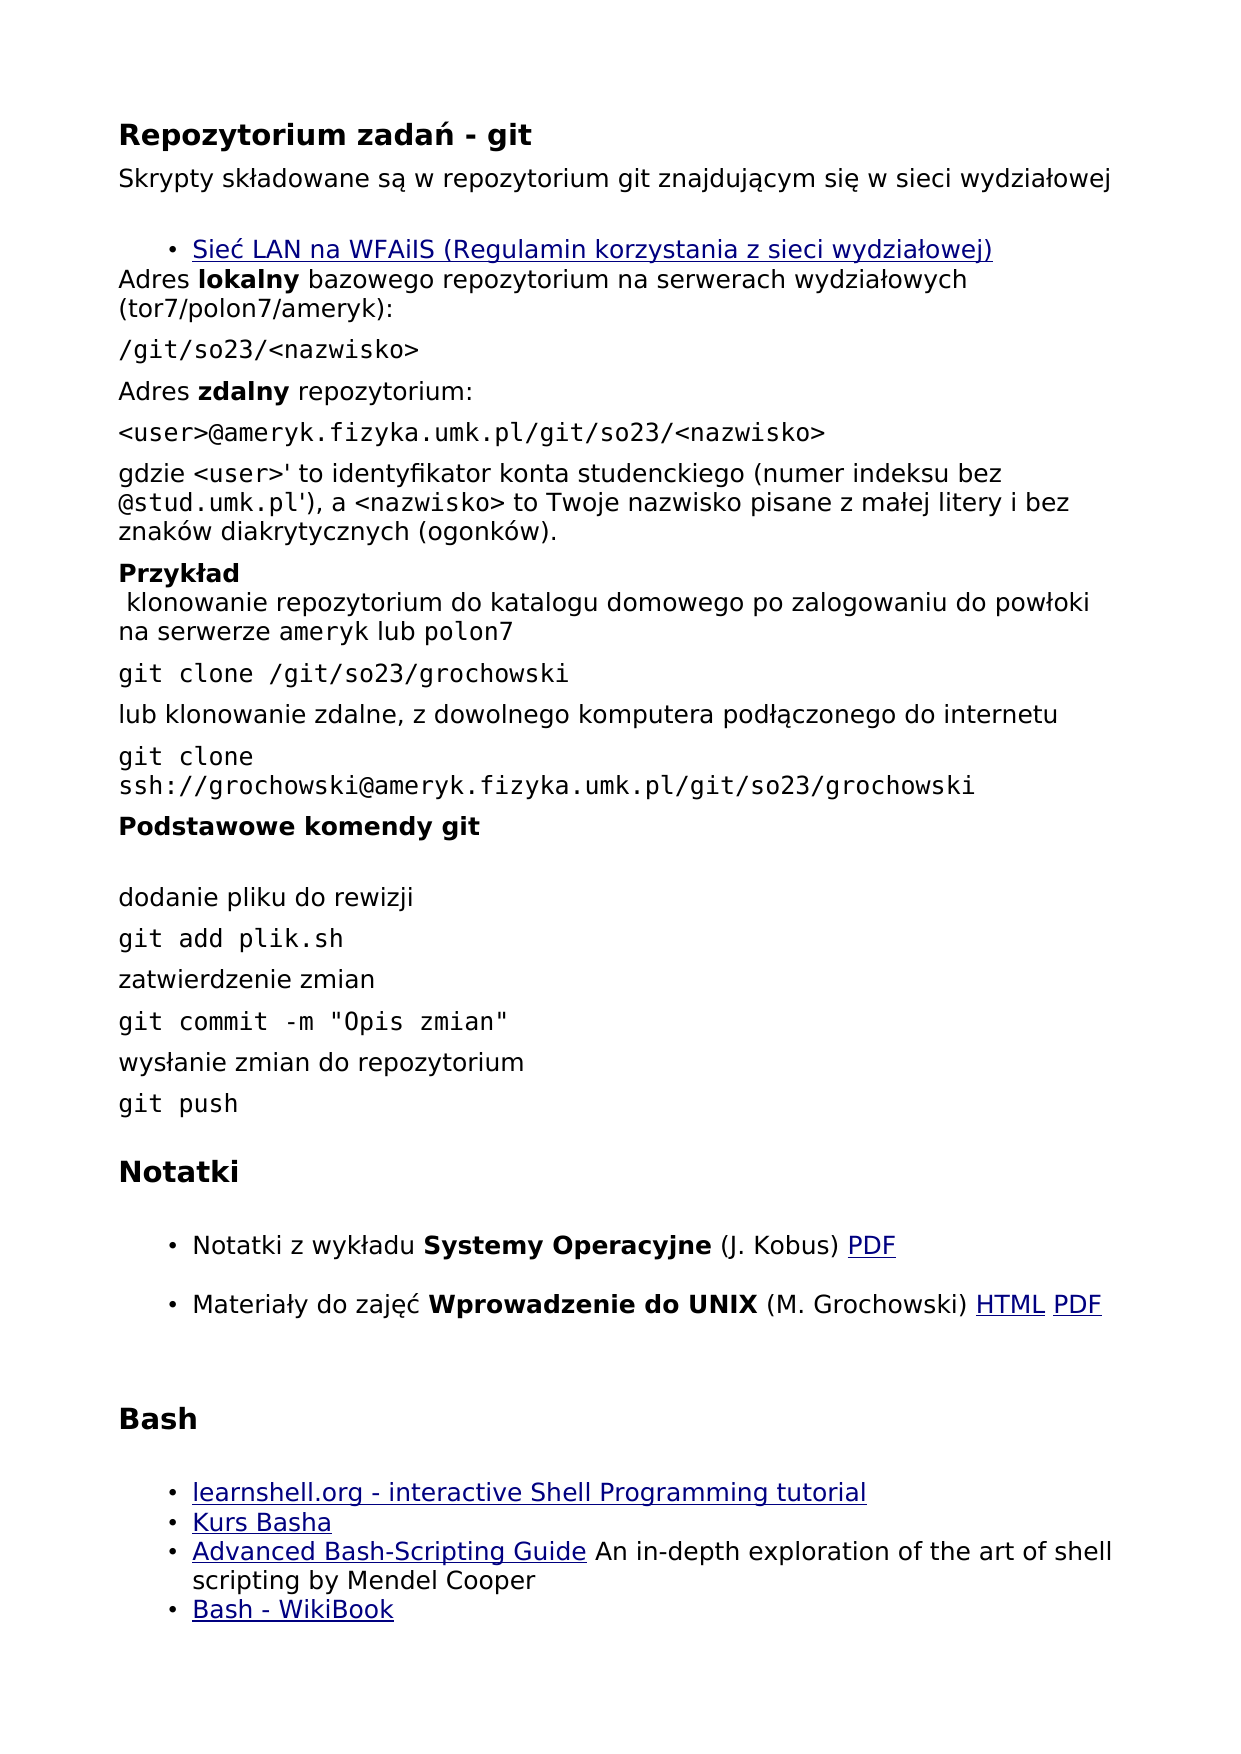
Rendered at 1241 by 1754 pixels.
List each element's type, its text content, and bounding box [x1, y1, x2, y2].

text gdzie <user>' to identyfikator konta studenckiego (numer indeksu bez @stud.umk.pl'), a <nazwisko> to Twoje nazwisko pisane z małej litery i bez znaków diakrytycznych (ogonków). [118, 459, 1122, 547]
list Bash - WikiBook [177, 1595, 1122, 1624]
list learnshell.org - interactive Shell Programming tutorial [177, 1479, 1122, 1508]
text Podstawowe komendy git [118, 812, 1122, 870]
text wysłanie zmian do repozytorium [118, 1048, 1122, 1077]
subtitle Bash [118, 1403, 1122, 1437]
text Adres lokalny bazowego repozytorium na serwerach wydziałowych (tor7/polon7/ameryk): [118, 265, 1122, 323]
list Kurs Basha [177, 1508, 1122, 1537]
text lub klonowanie zdalne, z dowolnego komputera podłączonego do internetu [118, 700, 1122, 729]
text Skrypty składowane są w repozytorium git znajdującym się w sieci wydziałowej [118, 164, 1122, 194]
list Notatki z wykładu Systemy Operacyjne (J. Kobus) PDF [177, 1232, 1122, 1290]
list Materiały do zajęć Wprowadzenie do UNIX (M. Grochowski) HTML PDF [177, 1290, 1122, 1348]
text Przykład klonowanie repozytorium do katalogu domowego po zalogowaniu do powłoki na serwerze ameryk lub polon7 [118, 559, 1122, 647]
list Advanced Bash-Scripting Guide An in-depth exploration of the art of shell scripting by Mendel Cooper [177, 1537, 1122, 1595]
text dodanie pliku do rewizji [118, 883, 1122, 912]
text git clone /git/so23/grochowski [118, 659, 1122, 688]
text git push [118, 1090, 1122, 1119]
list Sieć LAN na WFAiIS (Regulamin korzystania z sieci wydziałowej) [177, 236, 1122, 265]
text git add plik.sh [118, 924, 1122, 954]
subtitle Notatki [118, 1156, 1122, 1189]
text <user>@ameryk.fizyka.umk.pl/git/so23/<nazwisko> [118, 418, 1122, 447]
subtitle Repozytorium zadań - git [118, 118, 1122, 152]
text /git/so23/<nazwisko> [118, 336, 1122, 365]
text zatwierdzenie zmian [118, 965, 1122, 994]
text git commit -m "Opis zmian" [118, 1007, 1122, 1036]
text Adres zdalny repozytorium: [118, 377, 1122, 406]
text git clone ssh://grochowski@ameryk.fizyka.umk.pl/git/so23/grochowski [118, 742, 1122, 800]
